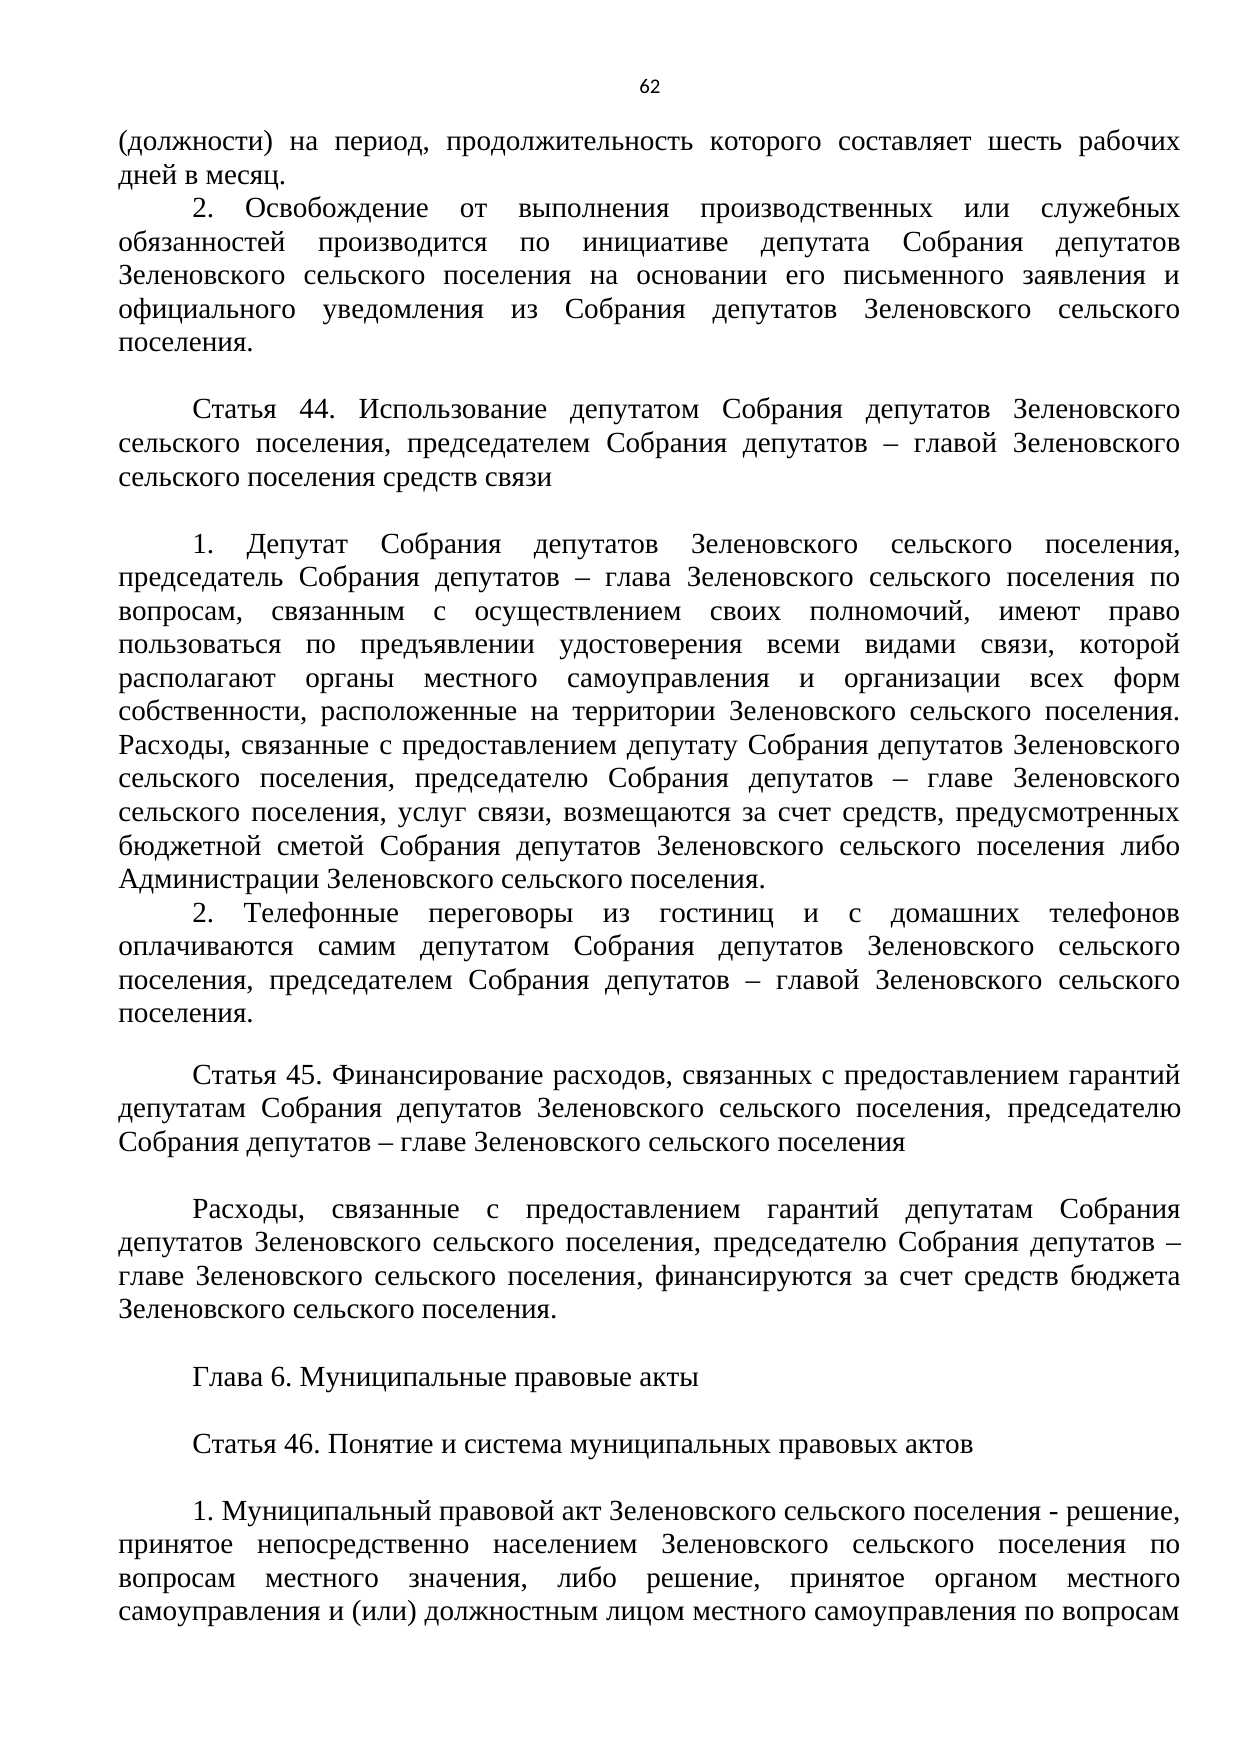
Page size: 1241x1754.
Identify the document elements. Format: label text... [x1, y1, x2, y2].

text (должности) на период, продолжительность которого составляет шесть рабочих дней в месяц. [118, 123, 1181, 190]
text Статья 46. Понятие и система муниципальных правовых актов [118, 1426, 1181, 1459]
text 1. Депутат Собрания депутатов Зеленовского сельского поселения, председатель Собрания депутатов – глава Зеленовского сельского поселения по вопросам, связанным с осуществлением своих полномочий, имеют право пользоваться по предъявлении удостоверения всеми видами связи, которой располагают органы местного самоуправления и организации всех форм собственности, расположенные на территории Зеленовского сельского поселения. Расходы, связанные с предоставлением депутату Собрания депутатов Зеленовского сельского поселения, председателю Собрания депутатов – главе Зеленовского сельского поселения, услуг связи, возмещаются за счет средств, предусмотренных бюджетной сметой Собрания депутатов Зеленовского сельского поселения либо Администрации Зеленовского сельского поселения. [118, 526, 1181, 895]
text Статья 45. Финансирование расходов, связанных с предоставлением гарантий депутатам Собрания депутатов Зеленовского сельского поселения, председателю Собрания депутатов – главе Зеленовского сельского поселения [118, 1057, 1181, 1157]
text 2. Освобождение от выполнения производственных или служебных обязанностей производится по инициативе депутата Собрания депутатов Зеленовского сельского поселения на основании его письменного заявления и официального уведомления из Собрания депутатов Зеленовского сельского поселения. [118, 190, 1181, 358]
text Расходы, связанные с предоставлением гарантий депутатам Собрания депутатов Зеленовского сельского поселения, председателю Собрания депутатов – главе Зеленовского сельского поселения, финансируются за счет средств бюджета Зеленовского сельского поселения. [118, 1191, 1181, 1325]
text Статья 44. Использование депутатом Собрания депутатов Зеленовского сельского поселения, председателем Собрания депутатов – главой Зеленовского сельского поселения средств связи [118, 392, 1181, 492]
text 2. Телефонные переговоры из гостиниц и с домашних телефонов оплачиваются самим депутатом Собрания депутатов Зеленовского сельского поселения, председателем Собрания депутатов – главой Зеленовского сельского поселения. [118, 895, 1181, 1029]
text 1. Муниципальный правовой акт Зеленовского сельского поселения - решение, принятое непосредственно населением Зеленовского сельского поселения по вопросам местного значения, либо решение, принятое органом местного самоуправления и (или) должностным лицом местного самоуправления по вопросам [118, 1493, 1181, 1627]
text Глава 6. Муниципальные правовые акты [118, 1359, 1181, 1392]
